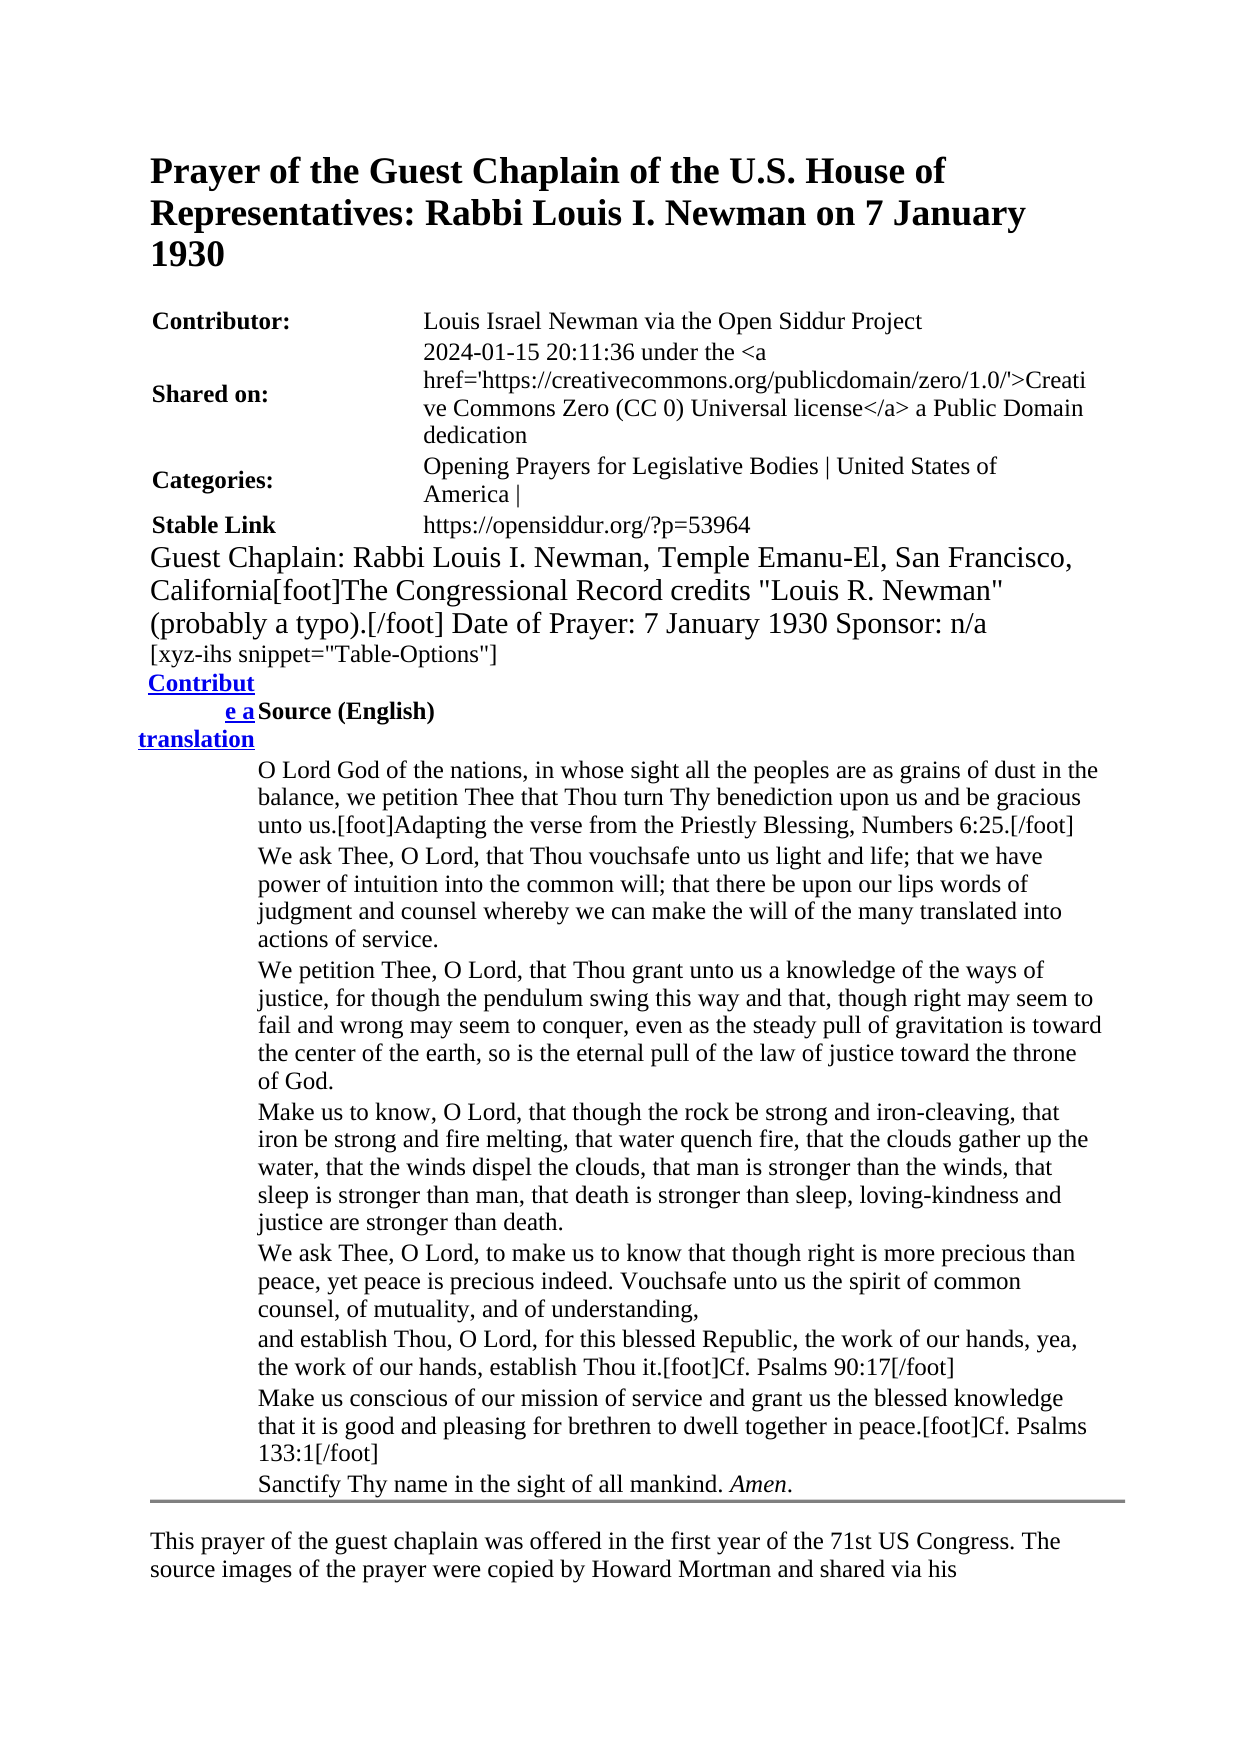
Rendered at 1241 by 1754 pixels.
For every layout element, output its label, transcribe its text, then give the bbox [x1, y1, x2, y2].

text [xyz-ihs snippet="Table-Options"] [150, 640, 1090, 668]
table_header Contribute a translation [135, 668, 256, 754]
table_cell [135, 1324, 256, 1383]
table_cell Stable Link [150, 509, 421, 540]
table_cell and establish Thou, O Lord, for this blessed Republic, the work of our hands, yea, the work of our hands, establish Thou it.[foot]Cf. Psalms 90:17[/foot] [256, 1324, 1105, 1383]
table_header Contributor: [150, 306, 421, 337]
table_cell Sanctify Thy name in the sight of all mankind. Amen. [256, 1469, 1105, 1499]
table_cell [135, 754, 256, 841]
table_cell We petition Thee, O Lord, that Thou grant unto us a knowledge of the ways of justice, for though the pendulum swing this way and that, though right may seem to fail and wrong may seem to conquer, even as the steady pull of gravitation is toward the center of the earth, so is the eternal pull of the law of justice toward the throne of God. [256, 955, 1105, 1096]
text This prayer of the guest chaplain was offered in the first year of the 71st US Congress. The source images of the prayer were copied by Howard Mortman and shared via his [150, 1527, 1090, 1583]
subtitle Prayer of the Guest Chaplain of the U.S. House of Representatives: Rabbi Louis I. Newman on 7 January 1930 [150, 150, 1090, 275]
table_cell We ask Thee, O Lord, to make us to know that though right is more precious than peace, yet peace is precious indeed. Vouchsafe unto us the spirit of common counsel, of mutuality, and of understanding, [256, 1238, 1105, 1324]
table_cell [135, 1383, 256, 1469]
table_header Source (English) [256, 668, 1105, 754]
table_cell Opening Prayers for Legislative Bodies | United States of America | [421, 451, 1090, 509]
text Guest Chaplain: Rabbi Louis I. Newman, Temple Emanu-El, San Francisco, California[foot]The Congressional Record credits "Louis R. Newman" (probably a typo).[/foot] Date of Prayer: 7 January 1930 Sponsor: n/a [150, 540, 1090, 640]
table_cell Shared on: [150, 337, 421, 451]
table_cell [135, 1469, 256, 1500]
table_cell 2024-01-15 20:11:36 under the <a href='https://creativecommons.org/publicdomain/zero/1.0/'>Creative Commons Zero (CC 0) Universal license</a> a Public Domain dedication [421, 337, 1090, 451]
table_cell O Lord God of the nations, in whose sight all the peoples are as grains of dust in the balance, we petition Thee that Thou turn Thy benediction upon us and be gracious unto us.[foot]Adapting the verse from the Priestly Blessing, Numbers 6:25.[/foot] [256, 754, 1105, 841]
table_cell We ask Thee, O Lord, that Thou vouchsafe unto us light and life; that we have power of intuition into the common will; that there be upon our lips words of judgment and counsel whereby we can make the will of the many translated into actions of service. [256, 841, 1105, 954]
table_cell Categories: [150, 451, 421, 509]
table_cell Make us to know, O Lord, that though the rock be strong and iron-cleaving, that iron be strong and fire melting, that water quench fire, that the clouds gather up the water, that the winds dispel the clouds, that man is stronger than the winds, that sleep is stronger than man, that death is stronger than sleep, loving-kindness and justice are stronger than death. [256, 1096, 1105, 1238]
table_cell https://opensiddur.org/?p=53964 [421, 509, 1090, 540]
table_header Louis Israel Newman via the Open Siddur Project [421, 306, 1090, 337]
table_cell [135, 1238, 256, 1324]
table_cell [135, 1096, 256, 1238]
table_cell Make us conscious of our mission of service and grant us the blessed knowledge that it is good and pleasing for brethren to dwell together in peace.[foot]Cf. Psalms 133:1[/foot] [256, 1383, 1105, 1469]
table_cell [135, 955, 256, 1096]
table_cell [135, 841, 256, 954]
